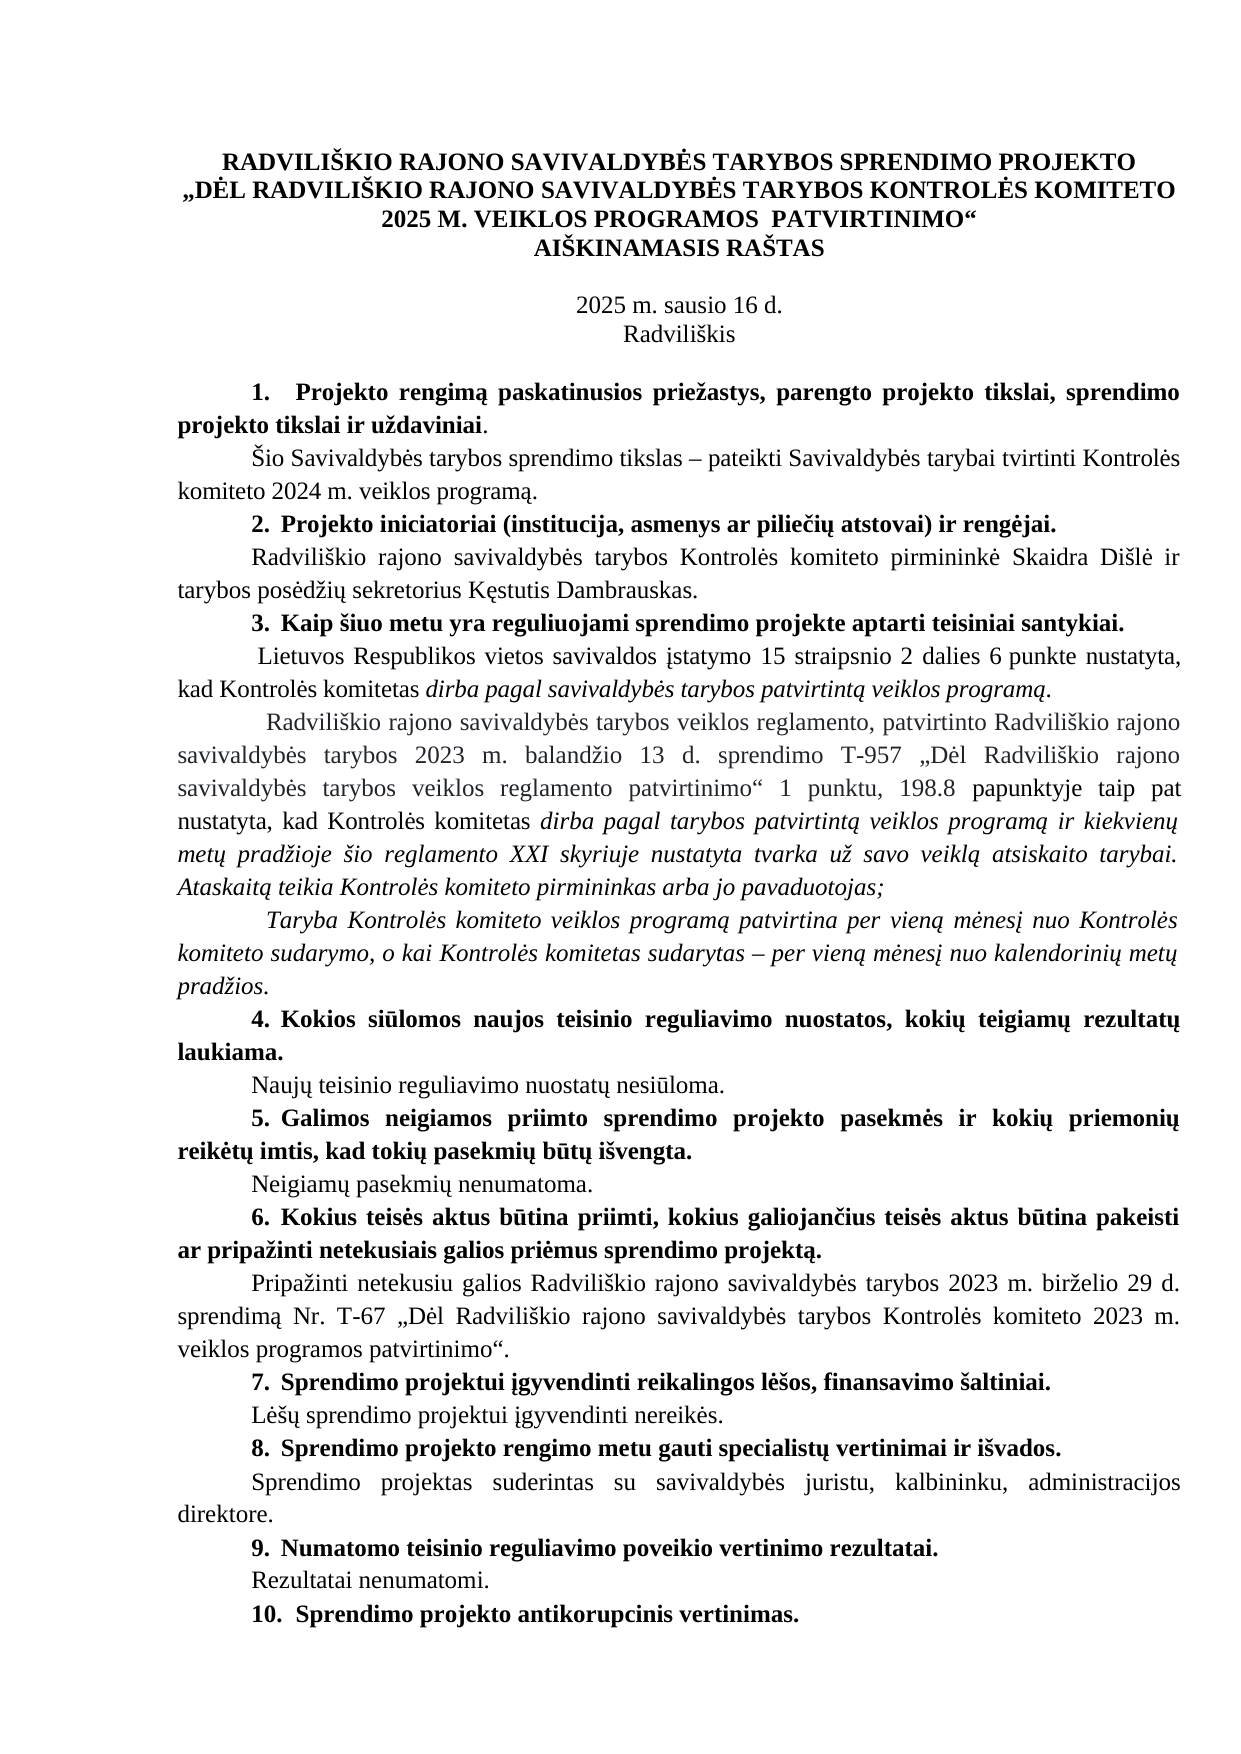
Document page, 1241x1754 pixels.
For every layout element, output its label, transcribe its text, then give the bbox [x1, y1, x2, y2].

text Šio Savivaldybės tarybos sprendimo tikslas – pateikti Savivaldybės tarybai tvirtinti Kontrolės komiteto 2024 m. veiklos programą. [177, 443, 1181, 505]
text Radviliškio rajono savivaldybės tarybos Kontrolės komiteto pirmininkė Skaidra Dišlė ir tarybos posėdžių sekretorius Kęstutis Dambrauskas. [177, 542, 1181, 604]
text Radviliškio rajono savivaldybės tarybos veiklos reglamento, patvirtinto Radviliškio rajono savivaldybės tarybos 2023 m. balandžio 13 d. sprendimo T-957 „Dėl Radviliškio rajono savivaldybės tarybos veiklos reglamento patvirtinimo“ 1 punktu, 198.8 papunktyje taip pat nustatyta, kad Kontrolės komitetas dirba pagal tarybos patvirtintą veiklos programą ir kiekvienų metų pradžioje šio reglamento XXI skyriuje nustatyta tvarka už savo veiklą atsiskaito tarybai. Ataskaitą teikia Kontrolės komiteto pirmininkas arba jo pavaduotojas; [177, 707, 1181, 901]
text 1. Projekto rengimą paskatinusios priežastys, parengto projekto tikslai, sprendimo projekto tikslai ir uždaviniai. [177, 377, 1181, 439]
text Pripažinti netekusiu galios Radviliškio rajono savivaldybės tarybos 2023 m. birželio 29 d. sprendimą Nr. T-67 „Dėl Radviliškio rajono savivaldybės tarybos Kontrolės komiteto 2023 m. veiklos programos patvirtinimo“. [177, 1268, 1181, 1363]
text 9. Numatomo teisinio reguliavimo poveikio vertinimo rezultatai. [177, 1533, 1181, 1561]
text Lietuvos Respublikos vietos savivaldos įstatymo 15 straipsnio 2 dalies 6 punkte nustatyta, kad Kontrolės komitetas dirba pagal savivaldybės tarybos patvirtintą veiklos programą. [177, 641, 1181, 703]
text Sprendimo projektas suderintas su savivaldybės juristu, kalbininku, administracijos direktore. [177, 1467, 1181, 1528]
text 10. Sprendimo projekto antikorupcinis vertinimas. [177, 1599, 1181, 1627]
text 8. Sprendimo projekto rengimo metu gauti specialistų vertinimai ir išvados. [177, 1433, 1181, 1462]
text 7. Sprendimo projektui įgyvendinti reikalingos lėšos, finansavimo šaltiniai. [177, 1367, 1181, 1396]
text 2025 m. sausio 16 d. [177, 291, 1181, 319]
text Lėšų sprendimo projektui įgyvendinti nereikės. [177, 1401, 1181, 1429]
text Taryba Kontrolės komiteto veiklos programą patvirtina per vieną mėnesį nuo Kontrolės komiteto sudarymo, o kai Kontrolės komitetas sudarytas – per vieną mėnesį nuo kalendorinių metų pradžios. [177, 905, 1181, 1000]
text 3. Kaip šiuo metu yra reguliuojami sprendimo projekte aptarti teisiniai santykiai. [177, 608, 1181, 637]
text 2. Projekto iniciatoriai (institucija, asmenys ar piliečių atstovai) ir rengėjai. [177, 509, 1181, 538]
text 4. Kokios siūlomos naujos teisinio reguliavimo nuostatos, kokių teigiamų rezultatų laukiama. [177, 1004, 1181, 1066]
text 5. Galimos neigiamos priimto sprendimo projekto pasekmės ir kokių priemonių reikėtų imtis, kad tokių pasekmių būtų išvengta. [177, 1103, 1181, 1165]
text Neigiamų pasekmių nenumatoma. [177, 1169, 1181, 1198]
text RADVILIŠKIO RAJONO SAVIVALDYBĖS TARYBOS SPRENDIMO PROJEKTO [177, 147, 1181, 176]
text Radviliškis [177, 319, 1181, 348]
text Naujų teisinio reguliavimo nuostatų nesiūloma. [251, 1070, 1181, 1099]
text „DĖL RADVILIŠKIO RAJONO SAVIVALDYBĖS tarybos kontrolės komiteto 2025 m. veiklos programos PATVIRTINIMO“ [177, 176, 1181, 233]
text Rezultatai nenumatomi. [177, 1566, 1181, 1594]
text 6. Kokius teisės aktus būtina priimti, kokius galiojančius teisės aktus būtina pakeisti ar pripažinti netekusiais galios priėmus sprendimo projektą. [177, 1202, 1181, 1264]
text AIŠKINAMASIS RAŠTAS [177, 233, 1181, 262]
